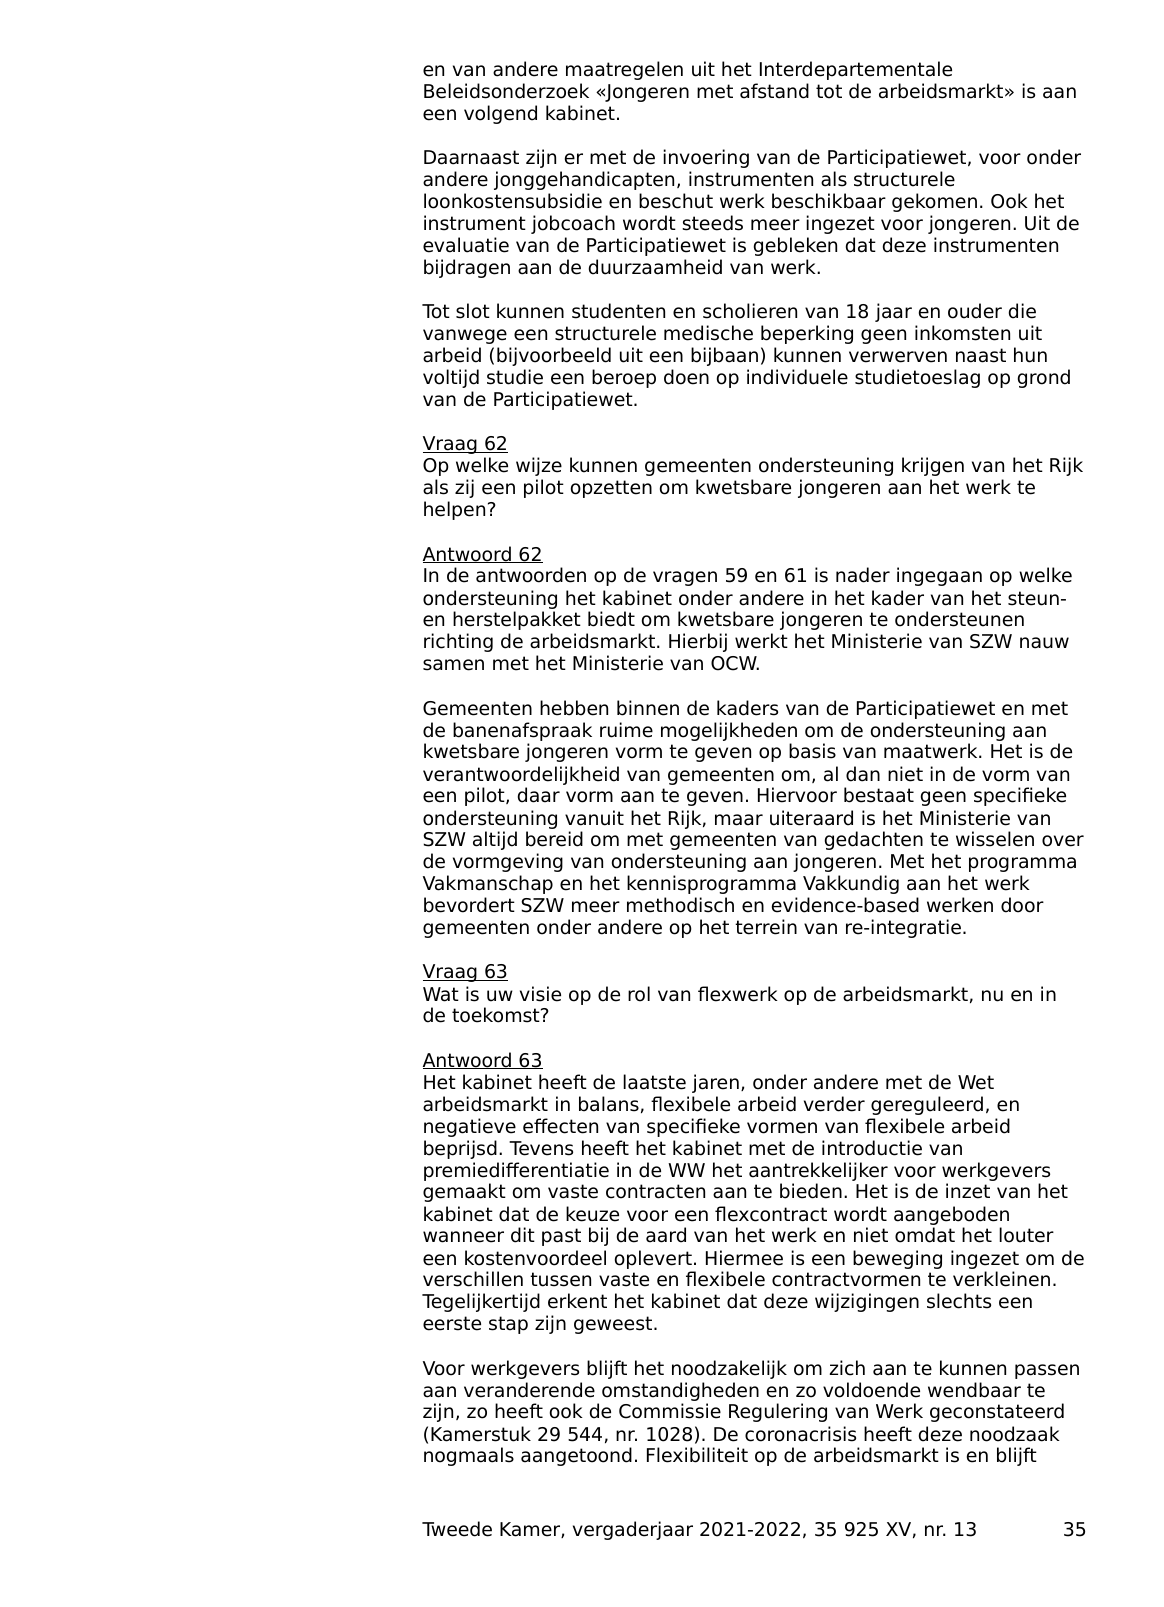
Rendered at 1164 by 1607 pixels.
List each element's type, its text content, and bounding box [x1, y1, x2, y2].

text Tot slot kunnen studenten en scholieren van 18 jaar en ouder die vanwege een structurele medische beperking geen inkomsten uit arbeid (bijvoorbeeld uit een bijbaan) kunnen verwerven naast hun voltijd studie een beroep doen op individuele studietoeslag op grond van de Participatiewet. [422, 301, 1087, 411]
text Gemeenten hebben binnen de kaders van de Participatiewet en met de banenafspraak ruime mogelijkheden om de ondersteuning aan kwetsbare jongeren vorm te geven op basis van maatwerk. Het is de verantwoordelijkheid van gemeenten om, al dan niet in de vorm van een pilot, daar vorm aan te geven. Hiervoor bestaat geen specifieke ondersteuning vanuit het Rijk, maar uiteraard is het Ministerie van SZW altijd bereid om met gemeenten van gedachten te wisselen over de vormgeving van ondersteuning aan jongeren. Met het programma Vakmanschap en het kennisprogramma Vakkundig aan het werk bevordert SZW meer methodisch en evidence-based werken door gemeenten onder andere op het terrein van re-integratie. [422, 697, 1087, 939]
text In de antwoorden op de vragen 59 en 61 is nader ingegaan op welke ondersteuning het kabinet onder andere in het kader van het steun- en herstelpakket biedt om kwetsbare jongeren te ondersteunen richting de arbeidsmarkt. Hierbij werkt het Ministerie van SZW nauw samen met het Ministerie van OCW. [422, 565, 1087, 675]
subtitle Antwoord 62 [422, 543, 1087, 565]
subtitle Vraag 62 [422, 433, 1087, 455]
text Op welke wijze kunnen gemeenten ondersteuning krijgen van het Rijk als zij een pilot opzetten om kwetsbare jongeren aan het werk te helpen? [422, 455, 1087, 521]
subtitle Antwoord 63 [422, 1049, 1087, 1072]
text Het kabinet heeft de laatste jaren, onder andere met de Wet arbeidsmarkt in balans, flexibele arbeid verder gereguleerd, en negatieve effecten van specifieke vormen van flexibele arbeid beprijsd. Tevens heeft het kabinet met de introductie van premiedifferentiatie in de WW het aantrekkelijker voor werkgevers gemaakt om vaste contracten aan te bieden. Het is de inzet van het kabinet dat de keuze voor een flexcontract wordt aangeboden wanneer dit past bij de aard van het werk en niet omdat het louter een kostenvoordeel oplevert. Hiermee is een beweging ingezet om de verschillen tussen vaste en flexibele contractvormen te verkleinen. Tegelijkertijd erkent het kabinet dat deze wijzigingen slechts een eerste stap zijn geweest. [422, 1072, 1087, 1335]
text Voor werkgevers blijft het noodzakelijk om zich aan te kunnen passen aan veranderende omstandigheden en zo voldoende wendbaar te zijn, zo heeft ook de Commissie Regulering van Werk geconstateerd (Kamerstuk 29 544, nr. 1028). De coronacrisis heeft deze noodzaak nogmaals aangetoond. Flexibiliteit op de arbeidsmarkt is en blijft [422, 1357, 1087, 1467]
subtitle Vraag 63 [422, 961, 1087, 983]
text en van andere maatregelen uit het Interdepartementale Beleidsonderzoek «Jongeren met afstand tot de arbeidsmarkt» is aan een volgend kabinet. [422, 59, 1087, 125]
text Wat is uw visie op de rol van flexwerk op de arbeidsmarkt, nu en in de toekomst? [422, 983, 1087, 1027]
text Daarnaast zijn er met de invoering van de Participatiewet, voor onder andere jonggehandicapten, instrumenten als structurele loonkostensubsidie en beschut werk beschikbaar gekomen. Ook het instrument jobcoach wordt steeds meer ingezet voor jongeren. Uit de evaluatie van de Participatiewet is gebleken dat deze instrumenten bijdragen aan de duurzaamheid van werk. [422, 147, 1087, 279]
